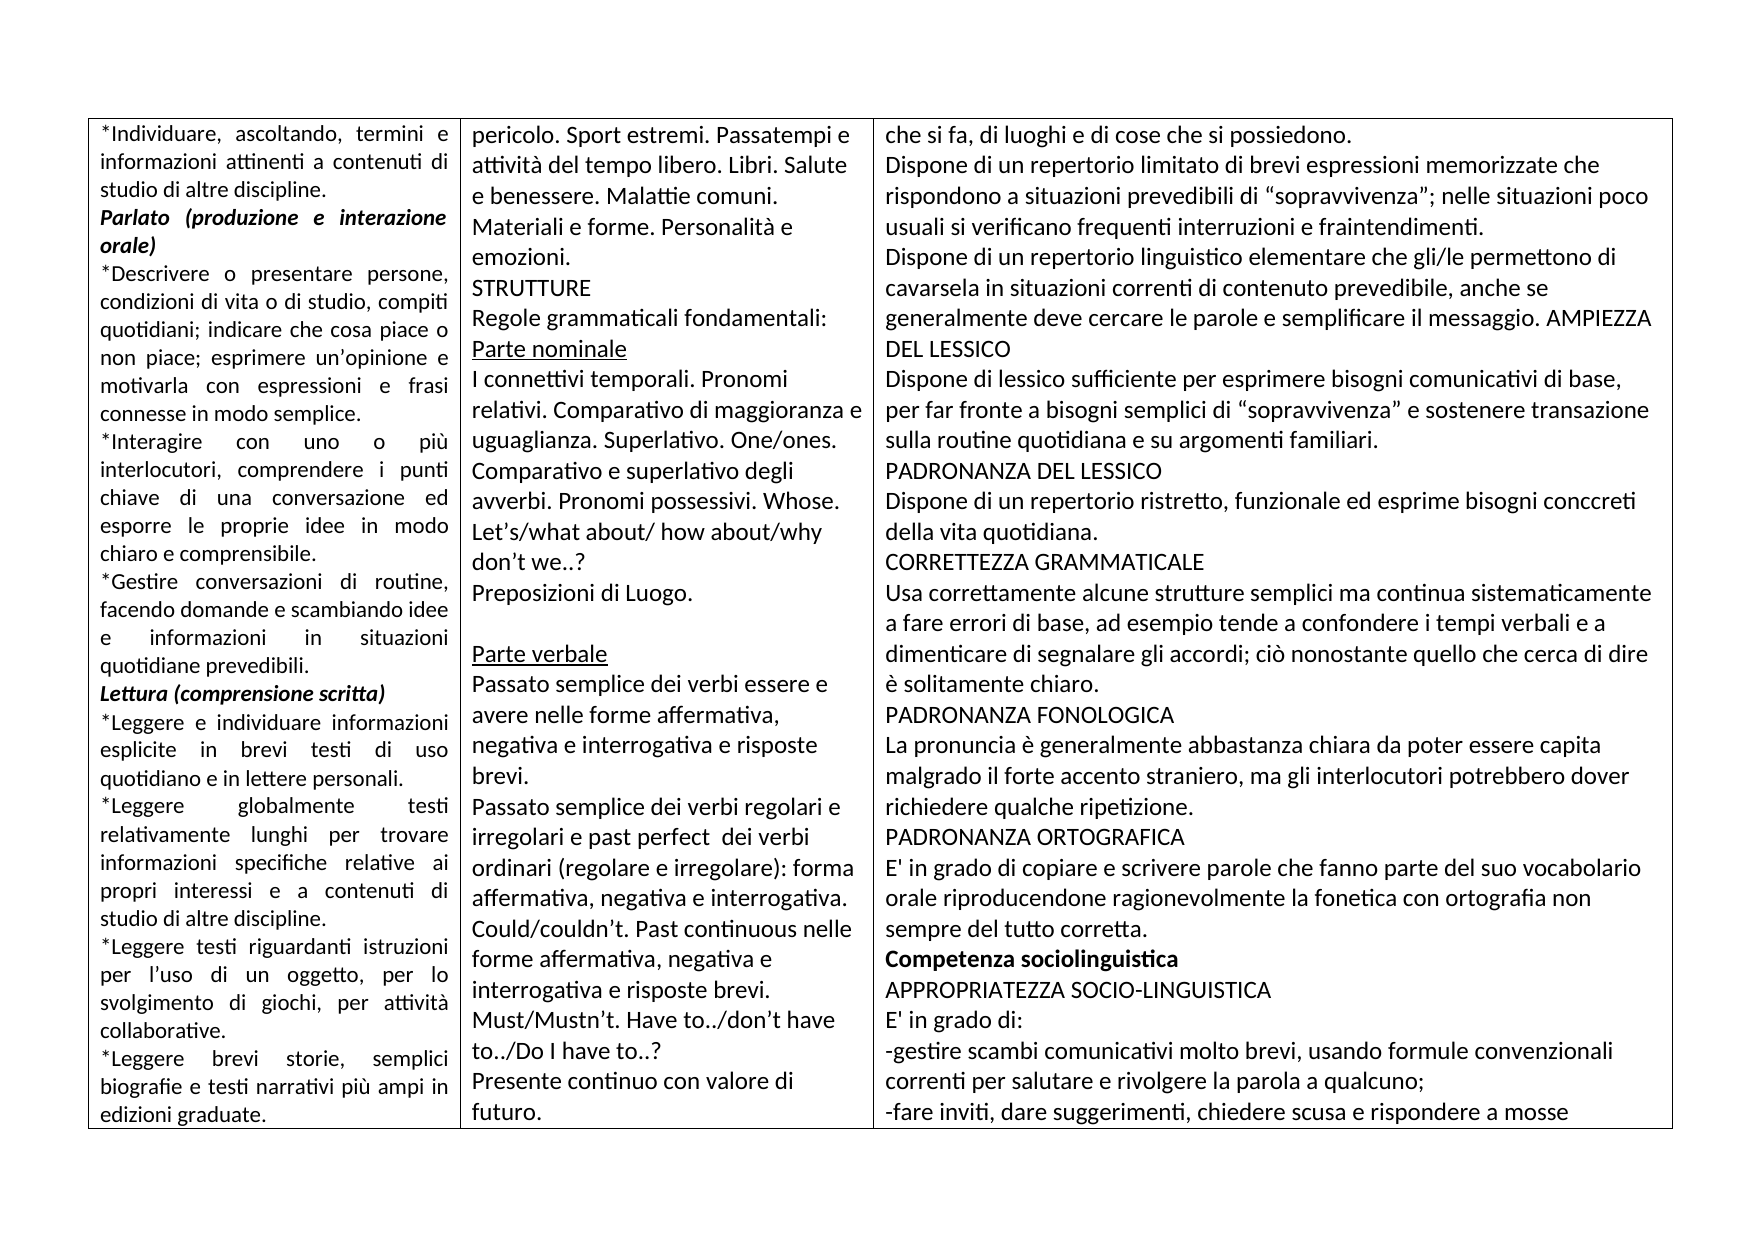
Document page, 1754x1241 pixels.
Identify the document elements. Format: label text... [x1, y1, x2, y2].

table_cell pericolo. Sport estremi. Passatempi e attività del tempo libero. Libri. Salute e benessere. Malattie comuni. Materiali e forme. Personalità e emozioni. STRUTTURE Regole grammaticali fondamentali: Parte nominale I connettivi temporali. Pronomi relativi. Comparativo di maggioranza e uguaglianza. Superlativo. One/ones. Comparativo e superlativo degli avverbi. Pronomi possessivi. Whose. Let’s/what about/ how about/why don’t we..? Preposizioni di Luogo. Parte verbale Passato semplice dei verbi essere e avere nelle forme affermativa, negativa e interrogativa e risposte brevi. Passato semplice dei verbi regolari e irregolari e past perfect dei verbi ordinari (regolare e irregolare): forma affermativa, negativa e interrogativa. Could/couldn’t. Past continuous nelle forme affermativa, negativa e interrogativa e risposte brevi. Must/Mustn’t. Have to../don’t have to../Do I have to..? Presente continuo con valore di futuro. [461, 119, 873, 1128]
table_cell che si fa, di luoghi e di cose che si possiedono. Dispone di un repertorio limitato di brevi espressioni memorizzate che rispondono a situazioni prevedibili di “sopravvivenza”; nelle situazioni poco usuali si verificano frequenti interruzioni e fraintendimenti. Dispone di un repertorio linguistico elementare che gli/le permettono di cavarsela in situazioni correnti di contenuto prevedibile, anche se generalmente deve cercare le parole e semplificare il messaggio. AMPIEZZA DEL LESSICO Dispone di lessico sufficiente per esprimere bisogni comunicativi di base, per far fronte a bisogni semplici di “sopravvivenza” e sostenere transazione sulla routine quotidiana e su argomenti familiari. PADRONANZA DEL LESSICO Dispone di un repertorio ristretto, funzionale ed esprime bisogni conccreti della vita quotidiana. CORRETTEZZA GRAMMATICALE Usa correttamente alcune strutture semplici ma continua sistematicamente a fare errori di base, ad esempio tende a confondere i tempi verbali e a dimenticare di segnalare gli accordi; ciò nonostante quello che cerca di dire è solitamente chiaro. PADRONANZA FONOLOGICA La pronuncia è generalmente abbastanza chiara da poter essere capita malgrado il forte accento straniero, ma gli interlocutori potrebbero dover richiedere qualche ripetizione. PADRONANZA ORTOGRAFICA E' in grado di copiare e scrivere parole che fanno parte del suo vocabolario orale riproducendone ragionevolmente la fonetica con ortografia non sempre del tutto corretta. Competenza sociolinguistica APPROPRIATEZZA SOCIO-LINGUISTICA E' in grado di: -gestire scambi comunicativi molto brevi, usando formule convenzionali correnti per salutare e rivolgere la parola a qualcuno; -fare inviti, dare suggerimenti, chiedere scusa e rispondere a mosse [874, 119, 1672, 1128]
table_cell *Individuare, ascoltando, termini e informazioni attinenti a contenuti di studio di altre discipline. Parlato (produzione e interazione orale) *Descrivere o presentare persone, condizioni di vita o di studio, compiti quotidiani; indicare che cosa piace o non piace; esprimere un’opinione e motivarla con espressioni e frasi connesse in modo semplice. *Interagire con uno o più interlocutori, comprendere i punti chiave di una conversazione ed esporre le proprie idee in modo chiaro e comprensibile. *Gestire conversazioni di routine, facendo domande e scambiando idee e informazioni in situazioni quotidiane prevedibili. Lettura (comprensione scritta) *Leggere e individuare informazioni esplicite in brevi testi di uso quotidiano e in lettere personali. *Leggere globalmente testi relativamente lunghi per trovare informazioni specifiche relative ai propri interessi e a contenuti di studio di altre discipline. *Leggere testi riguardanti istruzioni per l’uso di un oggetto, per lo svolgimento di giochi, per attività collaborative. *Leggere brevi storie, semplici biografie e testi narrativi più ampi in edizioni graduate. [89, 119, 460, 1128]
